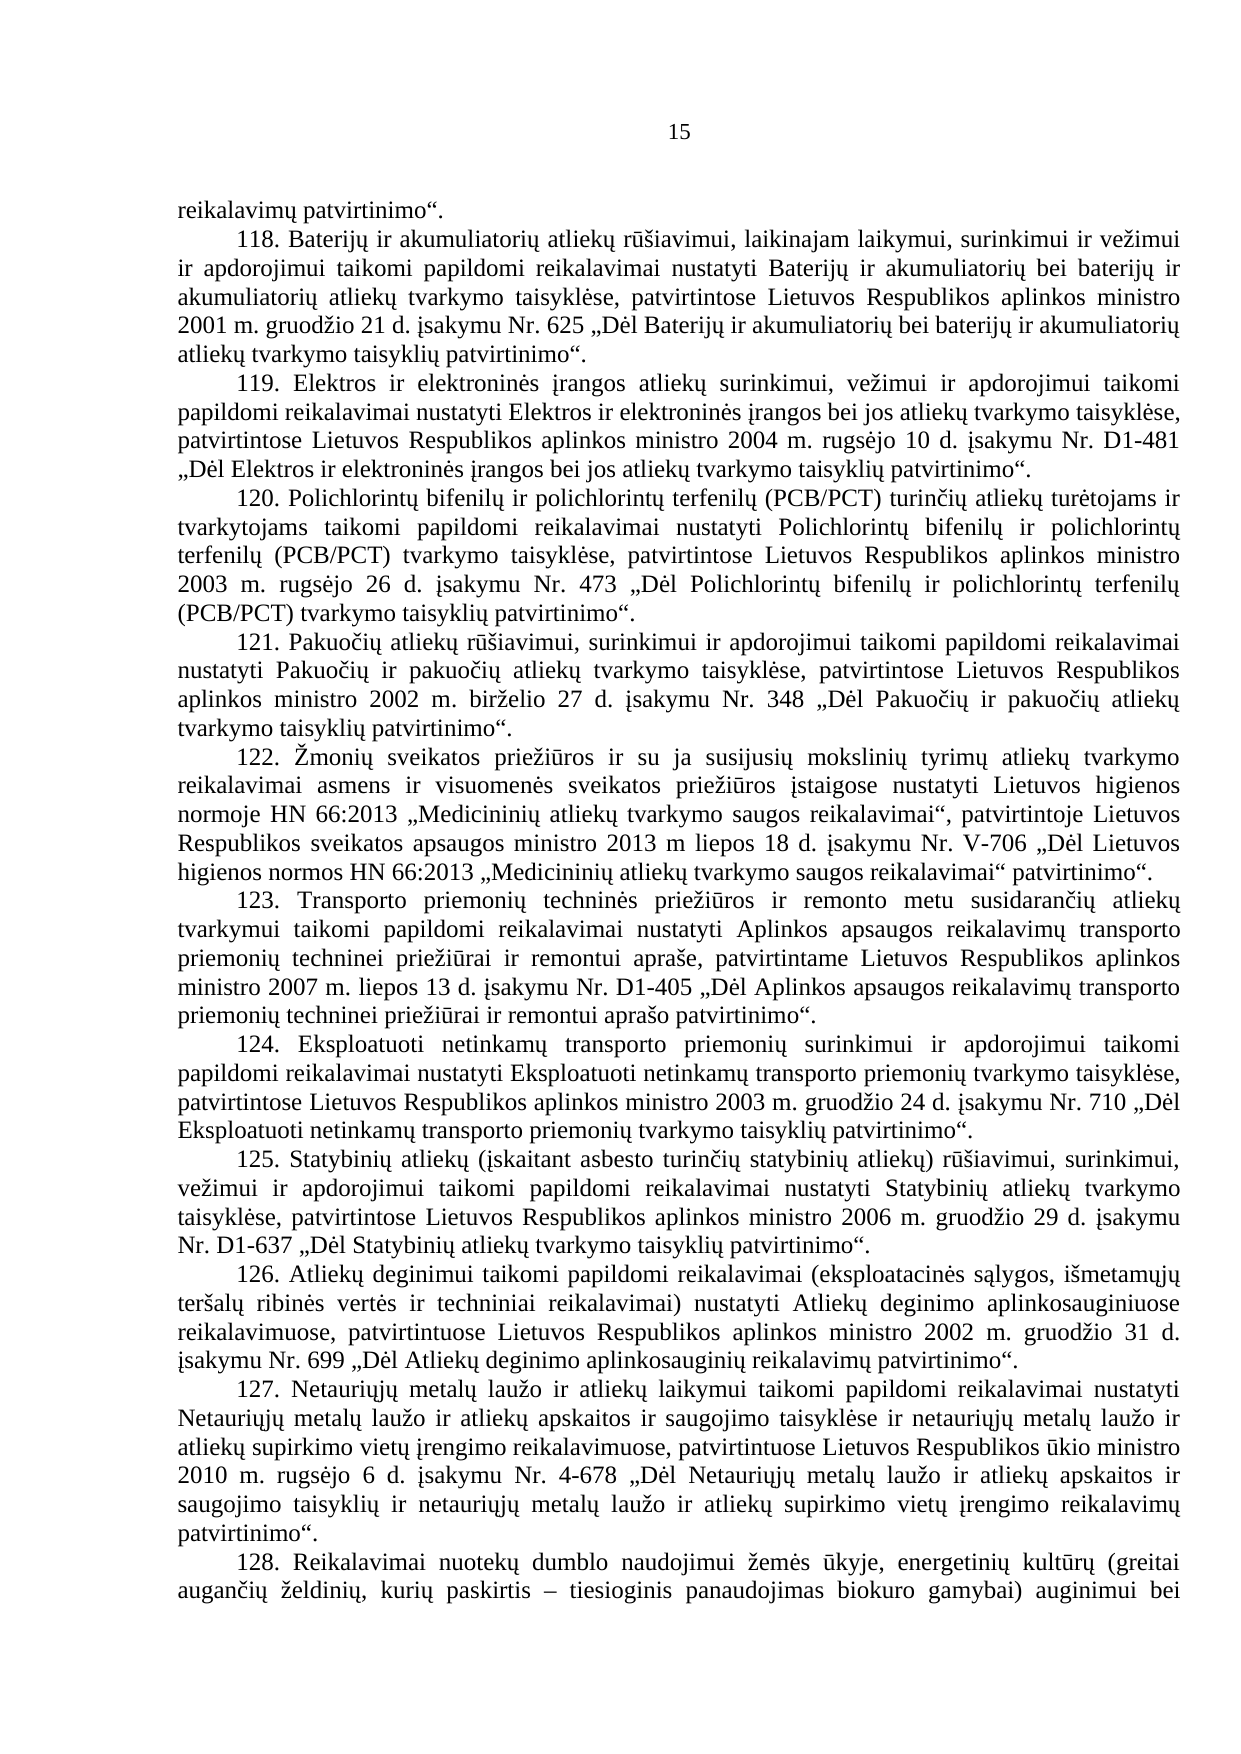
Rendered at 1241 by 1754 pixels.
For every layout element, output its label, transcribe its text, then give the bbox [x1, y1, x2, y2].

text 123. Transporto priemonių techninės priežiūros ir remonto metu susidarančių atliekų tvarkymui taikomi papildomi reikalavimai nustatyti Aplinkos apsaugos reikalavimų transporto priemonių techninei priežiūrai ir remontui apraše, patvirtintame Lietuvos Respublikos aplinkos ministro 2007 m. liepos 13 d. įsakymu Nr. D1-405 „Dėl Aplinkos apsaugos reikalavimų transporto priemonių techninei priežiūrai ir remontui aprašo patvirtinimo“. [177, 886, 1181, 1029]
text 122. Žmonių sveikatos priežiūros ir su ja susijusių mokslinių tyrimų atliekų tvarkymo reikalavimai asmens ir visuomenės sveikatos priežiūros įstaigose nustatyti Lietuvos higienos normoje HN 66:2013 „Medicininių atliekų tvarkymo saugos reikalavimai“, patvirtintoje Lietuvos Respublikos sveikatos apsaugos ministro 2013 m liepos 18 d. įsakymu Nr. V-706 „Dėl Lietuvos higienos normos HN 66:2013 „Medicininių atliekų tvarkymo saugos reikalavimai“ patvirtinimo“. [177, 742, 1181, 886]
text reikalavimų patvirtinimo“. [177, 196, 1181, 224]
text 120. Polichlorintų bifenilų ir polichlorintų terfenilų (PCB/PCT) turinčių atliekų turėtojams ir tvarkytojams taikomi papildomi reikalavimai nustatyti Polichlorintų bifenilų ir polichlorintų terfenilų (PCB/PCT) tvarkymo taisyklėse, patvirtintose Lietuvos Respublikos aplinkos ministro 2003 m. rugsėjo 26 d. įsakymu Nr. 473 „Dėl Polichlorintų bifenilų ir polichlorintų terfenilų (PCB/PCT) tvarkymo taisyklių patvirtinimo“. [177, 483, 1181, 627]
text 127. Netauriųjų metalų laužo ir atliekų laikymui taikomi papildomi reikalavimai nustatyti Netauriųjų metalų laužo ir atliekų apskaitos ir saugojimo taisyklėse ir netauriųjų metalų laužo ir atliekų supirkimo vietų įrengimo reikalavimuose, patvirtintuose Lietuvos Respublikos ūkio ministro 2010 m. rugsėjo 6 d. įsakymu Nr. 4-678 „Dėl Netauriųjų metalų laužo ir atliekų apskaitos ir saugojimo taisyklių ir netauriųjų metalų laužo ir atliekų supirkimo vietų įrengimo reikalavimų patvirtinimo“. [177, 1374, 1181, 1547]
text 121. Pakuočių atliekų rūšiavimui, surinkimui ir apdorojimui taikomi papildomi reikalavimai nustatyti Pakuočių ir pakuočių atliekų tvarkymo taisyklėse, patvirtintose Lietuvos Respublikos aplinkos ministro 2002 m. birželio 27 d. įsakymu Nr. 348 „Dėl Pakuočių ir pakuočių atliekų tvarkymo taisyklių patvirtinimo“. [177, 627, 1181, 742]
text 125. Statybinių atliekų (įskaitant asbesto turinčių statybinių atliekų) rūšiavimui, surinkimui, vežimui ir apdorojimui taikomi papildomi reikalavimai nustatyti Statybinių atliekų tvarkymo taisyklėse, patvirtintose Lietuvos Respublikos aplinkos ministro 2006 m. gruodžio 29 d. įsakymu Nr. D1-637 „Dėl Statybinių atliekų tvarkymo taisyklių patvirtinimo“. [177, 1144, 1181, 1259]
text 128. Reikalavimai nuotekų dumblo naudojimui žemės ūkyje, energetinių kultūrų (greitai augančių želdinių, kurių paskirtis – tiesioginis panaudojimas biokuro gamybai) auginimui bei [177, 1547, 1181, 1604]
text 126. Atliekų deginimui taikomi papildomi reikalavimai (eksploatacinės sąlygos, išmetamųjų teršalų ribinės vertės ir techniniai reikalavimai) nustatyti Atliekų deginimo aplinkosauginiuose reikalavimuose, patvirtintuose Lietuvos Respublikos aplinkos ministro 2002 m. gruodžio 31 d. įsakymu Nr. 699 „Dėl Atliekų deginimo aplinkosauginių reikalavimų patvirtinimo“. [177, 1259, 1181, 1374]
text 118. Baterijų ir akumuliatorių atliekų rūšiavimui, laikinajam laikymui, surinkimui ir vežimui ir apdorojimui taikomi papildomi reikalavimai nustatyti Baterijų ir akumuliatorių bei baterijų ir akumuliatorių atliekų tvarkymo taisyklėse, patvirtintose Lietuvos Respublikos aplinkos ministro 2001 m. gruodžio 21 d. įsakymu Nr. 625 „Dėl Baterijų ir akumuliatorių bei baterijų ir akumuliatorių atliekų tvarkymo taisyklių patvirtinimo“. [177, 224, 1181, 368]
text 124. Eksploatuoti netinkamų transporto priemonių surinkimui ir apdorojimui taikomi papildomi reikalavimai nustatyti Eksploatuoti netinkamų transporto priemonių tvarkymo taisyklėse, patvirtintose Lietuvos Respublikos aplinkos ministro 2003 m. gruodžio 24 d. įsakymu Nr. 710 „Dėl Eksploatuoti netinkamų transporto priemonių tvarkymo taisyklių patvirtinimo“. [177, 1029, 1181, 1144]
text 119. Elektros ir elektroninės įrangos atliekų surinkimui, vežimui ir apdorojimui taikomi papildomi reikalavimai nustatyti Elektros ir elektroninės įrangos bei jos atliekų tvarkymo taisyklėse, patvirtintose Lietuvos Respublikos aplinkos ministro 2004 m. rugsėjo 10 d. įsakymu Nr. D1-481 „Dėl Elektros ir elektroninės įrangos bei jos atliekų tvarkymo taisyklių patvirtinimo“. [177, 368, 1181, 483]
